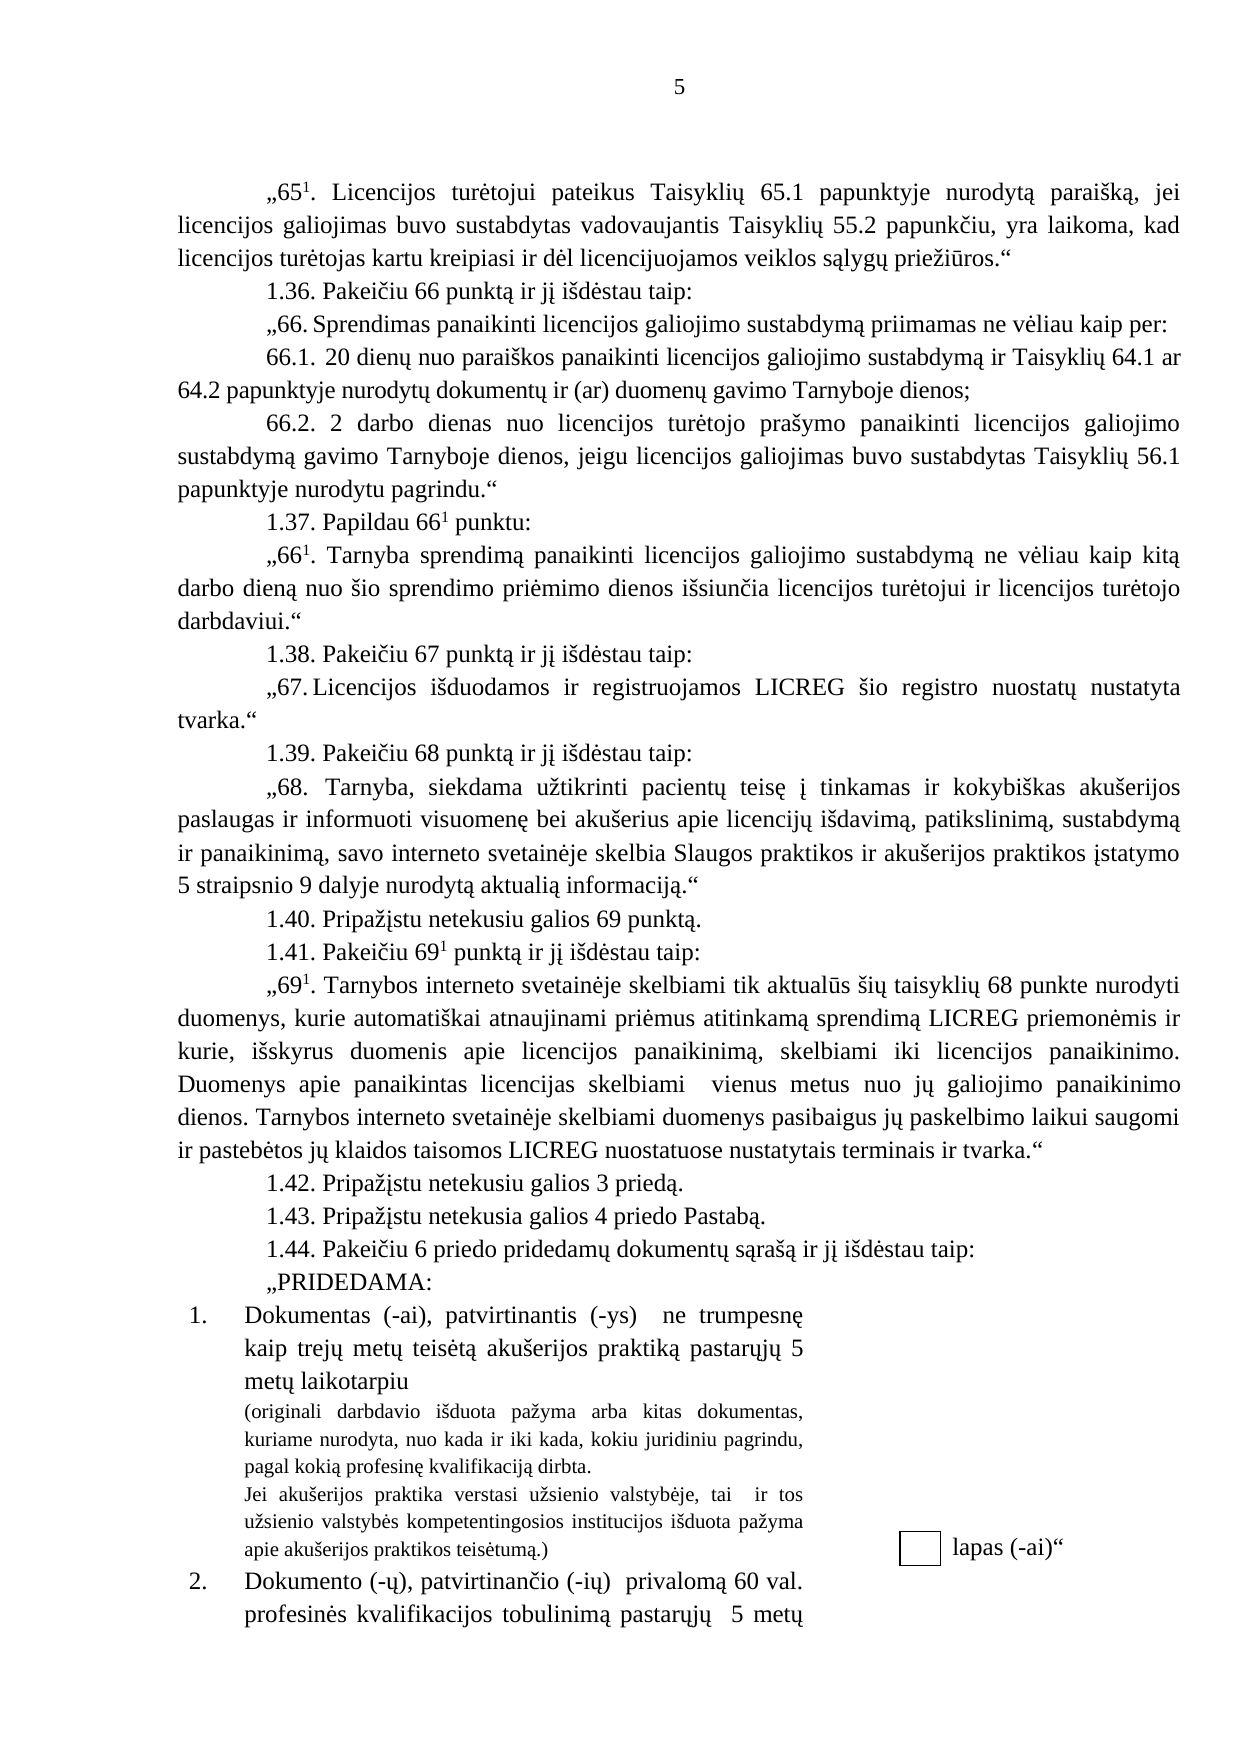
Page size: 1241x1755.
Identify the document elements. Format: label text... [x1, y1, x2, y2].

text 1.41. Pakeičiu 691 punktą ir jį išdėstau taip: [177, 937, 1181, 965]
text 1.37. Papildau 661 punktu: [177, 507, 1181, 536]
table_cell [815, 1566, 860, 1632]
table_header [901, 1532, 940, 1565]
text „66. Sprendimas panaikinti licencijos galiojimo sustabdymą priimamas ne vėliau kaip per: [177, 309, 1181, 338]
text 1.38. Pakeičiu 67 punktą ir jį išdėstau taip: [177, 639, 1181, 668]
text 1.43. Pripažįstu netekusia galios 4 priedo Pastabą. [177, 1201, 1181, 1229]
text „661. Tarnyba sprendimą panaikinti licencijos galiojimo sustabdymą ne vėliau kaip kitą darbo dieną nuo šio sprendimo priėmimo dienos išsiunčia licencijos turėtojui ir licencijos turėtojo darbdaviui.“ [177, 540, 1181, 635]
table_header lapas (-ai)“ [941, 1531, 1136, 1565]
table_header [815, 1300, 860, 1566]
text 1.40. Pripažįstu netekusiu galios 69 punktą. [177, 904, 1181, 932]
text „68. Tarnyba, siekdama užtikrinti pacientų teisę į tinkamas ir kokybiškas akušerijos paslaugas ir informuoti visuomenę bei akušerius apie licencijų išdavimą, patikslinimą, sustabdymą ir panaikinimą, savo interneto svetainėje skelbia Slaugos praktikos ir akušerijos praktikos įstatymo 5 straipsnio 9 dalyje nurodytą aktualią informaciją.“ [177, 772, 1181, 899]
table_cell Dokumento (-ų), patvirtinančio (-ių) privalomą 60 val. profesinės kvalifikacijos tobulinimą pastarųjų 5 metų [233, 1566, 815, 1632]
table_header [860, 1300, 1181, 1566]
text „691. Tarnybos interneto svetainėje skelbiami tik aktualūs šių taisyklių 68 punkte nurodyti duomenys, kurie automatiškai atnaujinami priėmus atitinkamą sprendimą LICREG priemonėmis ir kurie, išskyrus duomenis apie licencijos panaikinimą, skelbiami iki licencijos panaikinimo. Duomenys apie panaikintas licencijas skelbiami vienus metus nuo jų galiojimo panaikinimo dienos. Tarnybos interneto svetainėje skelbiami duomenys pasibaigus jų paskelbimo laikui saugomi ir pastebėtos jų klaidos taisomos LICREG nuostatuose nustatytais terminais ir tvarka.“ [177, 970, 1181, 1163]
text 1.39. Pakeičiu 68 punktą ir jį išdėstau taip: [177, 738, 1181, 767]
table_cell 2. [177, 1566, 233, 1632]
text „67. Licencijos išduodamos ir registruojamos LICREG šio registro nuostatų nustatyta tvarka.“ [177, 672, 1181, 734]
text 66.1. 20 dienų nuo paraiškos panaikinti licencijos galiojimo sustabdymą ir Taisyklių 64.1 ar 64.2 papunktyje nurodytų dokumentų ir (ar) duomenų gavimo Tarnyboje dienos; [177, 342, 1181, 404]
text 1.42. Pripažįstu netekusiu galios 3 priedą. [177, 1168, 1181, 1197]
table_header Dokumentas (-ai), patvirtinantis (-ys) ne trumpesnę kaip trejų metų teisėtą akušerijos praktiką pastarųjų 5 metų laikotarpiu (originali darbdavio išduota pažyma arba kitas dokumentas, kuriame nurodyta, nuo kada ir iki kada, kokiu juridiniu pagrindu, pagal kokią profesinę kvalifikaciją dirbta. Jei akušerijos praktika verstasi užsienio valstybėje, tai ir tos užsienio valstybės kompetentingosios institucijos išduota pažyma apie akušerijos praktikos teisėtumą.) [233, 1300, 815, 1566]
table_cell [860, 1566, 1181, 1632]
text „651. Licencijos turėtojui pateikus Taisyklių 65.1 papunktyje nurodytą paraišką, jei licencijos galiojimas buvo sustabdytas vadovaujantis Taisyklių 55.2 papunkčiu, yra laikoma, kad licencijos turėtojas kartu kreipiasi ir dėl licencijuojamos veiklos sąlygų priežiūros.“ [177, 177, 1181, 272]
text 1.36. Pakeičiu 66 punktą ir jį išdėstau taip: [177, 276, 1181, 305]
text 66.2. 2 darbo dienas nuo licencijos turėtojo prašymo panaikinti licencijos galiojimo sustabdymą gavimo Tarnyboje dienos, jeigu licencijos galiojimas buvo sustabdytas Taisyklių 56.1 papunktyje nurodytu pagrindu.“ [177, 408, 1181, 503]
text 1.44. Pakeičiu 6 priedo pridedamų dokumentų sąrašą ir jį išdėstau taip: [177, 1234, 1181, 1263]
table_header 1. [177, 1300, 233, 1566]
text „PRIDEDAMA: [177, 1267, 1181, 1296]
